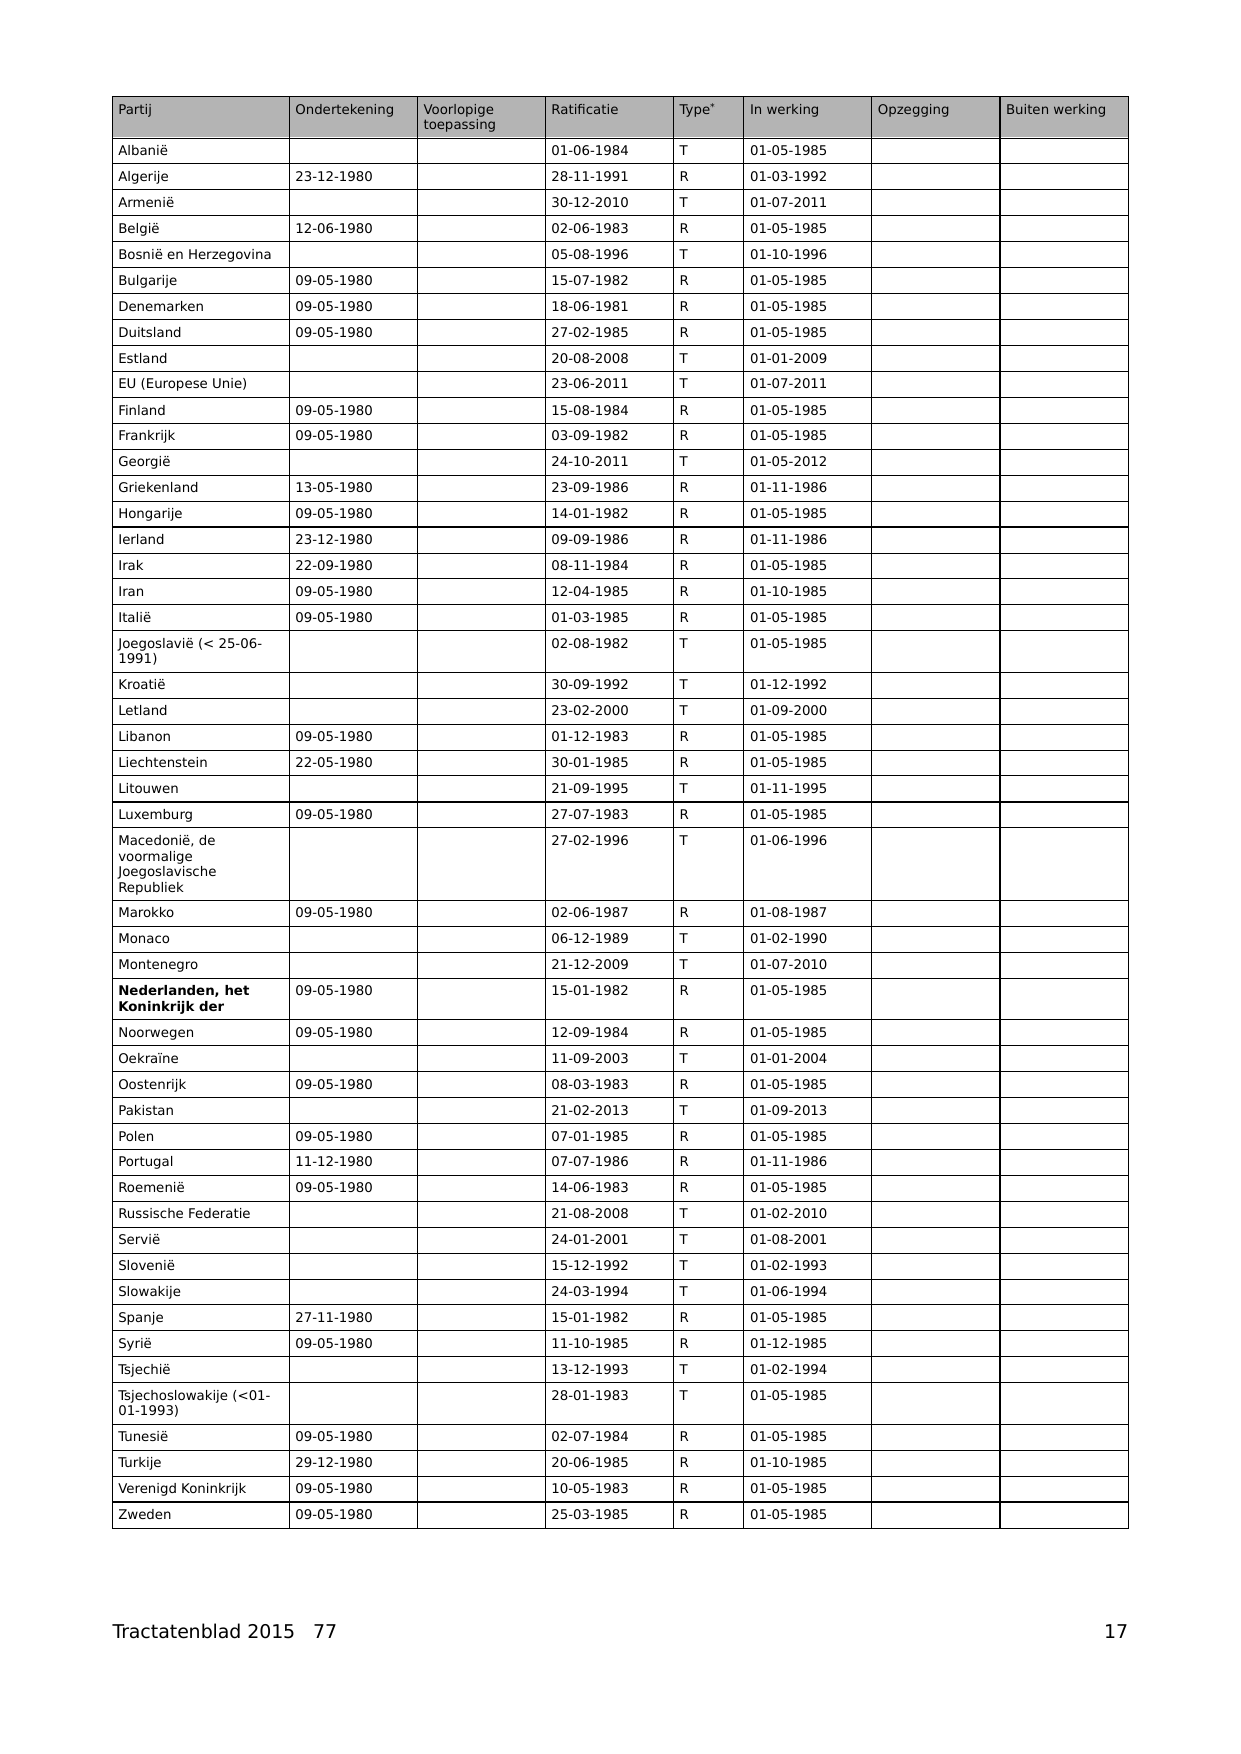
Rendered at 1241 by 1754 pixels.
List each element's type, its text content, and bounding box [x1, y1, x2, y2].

table_cell [418, 139, 545, 163]
table_cell 09-05-1980 [290, 1503, 417, 1527]
table_cell [872, 398, 999, 423]
table_cell [418, 1254, 545, 1278]
table_cell 01-08-2001 [744, 1228, 871, 1252]
table_cell [290, 1202, 417, 1227]
table_cell [418, 1331, 545, 1356]
table_cell Montenegro [113, 953, 289, 978]
table_cell [1001, 1176, 1128, 1201]
table_cell [290, 927, 417, 952]
table_cell [872, 1098, 999, 1123]
table_cell 22-05-1980 [290, 751, 417, 775]
table_cell 09-05-1980 [290, 1072, 417, 1097]
table_cell [290, 346, 417, 371]
table_cell [872, 190, 999, 215]
table_cell [418, 979, 545, 1019]
table_cell 01-05-1985 [744, 294, 871, 319]
table_cell [290, 1357, 417, 1382]
table_cell [1001, 1228, 1128, 1252]
table_cell T [674, 372, 743, 397]
table_cell 09-05-1980 [290, 1425, 417, 1449]
table_cell [418, 803, 545, 827]
table_cell Luxemburg [113, 803, 289, 827]
table_cell [872, 953, 999, 978]
table_cell [418, 268, 545, 293]
table_cell [1001, 1451, 1128, 1476]
table_cell [418, 1020, 545, 1045]
table_cell 01-05-1985 [744, 605, 871, 630]
table_cell 01-06-1994 [744, 1280, 871, 1304]
table_cell [1001, 398, 1128, 423]
table_cell [418, 953, 545, 978]
table_cell 01-11-1986 [744, 528, 871, 552]
table_cell [1001, 242, 1128, 267]
table_cell Slowakije [113, 1280, 289, 1304]
table_cell [1001, 268, 1128, 293]
table_cell [1001, 1098, 1128, 1123]
table_cell [872, 803, 999, 827]
table_cell 09-05-1980 [290, 1020, 417, 1045]
table_cell Griekenland [113, 476, 289, 501]
table_cell R [674, 1425, 743, 1449]
table_cell [418, 579, 545, 604]
table_cell 02-07-1984 [546, 1425, 673, 1449]
table_cell T [674, 1046, 743, 1071]
table_cell EU (Europese Unie) [113, 372, 289, 397]
table_cell 22-09-1980 [290, 554, 417, 578]
table_cell [418, 450, 545, 474]
table_cell [872, 901, 999, 926]
table_cell Slovenië [113, 1254, 289, 1278]
table_cell Polen [113, 1124, 289, 1149]
table_cell [418, 725, 545, 749]
table_cell 06-12-1989 [546, 927, 673, 952]
table_cell R [674, 216, 743, 241]
table_cell T [674, 1280, 743, 1304]
table_cell [1001, 1383, 1128, 1424]
table_cell T [674, 699, 743, 723]
table_cell [290, 242, 417, 267]
table_cell [418, 554, 545, 578]
table_cell 01-12-1985 [744, 1331, 871, 1356]
table_cell T [674, 190, 743, 215]
table_cell [418, 1228, 545, 1252]
table_cell R [674, 1020, 743, 1045]
table_cell [290, 372, 417, 397]
table_cell Liechtenstein [113, 751, 289, 775]
table_cell [872, 294, 999, 319]
table_cell 23-12-1980 [290, 164, 417, 189]
table_cell R [674, 528, 743, 552]
table_cell [418, 751, 545, 775]
table_cell [872, 1202, 999, 1227]
table_cell Finland [113, 398, 289, 423]
table_cell 09-05-1980 [290, 398, 417, 423]
table_cell 21-09-1995 [546, 776, 673, 801]
table_cell 09-05-1980 [290, 1124, 417, 1149]
table_header Type* [674, 97, 743, 137]
table_cell [1001, 502, 1128, 526]
table_cell [418, 1280, 545, 1304]
table_cell [418, 1357, 545, 1382]
table_header Opzegging [872, 97, 999, 137]
table_cell [418, 216, 545, 241]
table_cell [1001, 190, 1128, 215]
table_cell [290, 699, 417, 723]
table_cell 14-01-1982 [546, 502, 673, 526]
table_cell 25-03-1985 [546, 1503, 673, 1527]
table_cell [1001, 776, 1128, 801]
table_cell [872, 139, 999, 163]
table_cell [1001, 1124, 1128, 1149]
table_cell [418, 776, 545, 801]
table_cell 07-07-1986 [546, 1150, 673, 1175]
table_cell 27-11-1980 [290, 1305, 417, 1330]
table_cell [418, 424, 545, 449]
table_cell T [674, 450, 743, 474]
table_cell [418, 1425, 545, 1449]
table_cell [1001, 1046, 1128, 1071]
table_cell [1001, 979, 1128, 1019]
table_cell [872, 725, 999, 749]
table_cell [418, 372, 545, 397]
table_cell [1001, 1425, 1128, 1449]
table_cell [290, 776, 417, 801]
table_cell [290, 450, 417, 474]
table_cell 09-05-1980 [290, 1477, 417, 1501]
table_cell Denemarken [113, 294, 289, 319]
table_cell [872, 242, 999, 267]
table_cell Tsjechië [113, 1357, 289, 1382]
table_cell T [674, 673, 743, 698]
table_cell 01-05-2012 [744, 450, 871, 474]
table_cell [290, 1046, 417, 1071]
table_cell 01-10-1985 [744, 579, 871, 604]
table_cell R [674, 398, 743, 423]
table_cell [872, 450, 999, 474]
table_cell R [674, 1072, 743, 1097]
table_cell 01-03-1992 [744, 164, 871, 189]
table_cell [1001, 554, 1128, 578]
table_cell 01-05-1985 [744, 1072, 871, 1097]
table_cell [290, 139, 417, 163]
table_cell [1001, 673, 1128, 698]
table_cell [872, 1124, 999, 1149]
table_cell [1001, 828, 1128, 900]
table_cell [872, 1305, 999, 1330]
table_cell 21-02-2013 [546, 1098, 673, 1123]
table_cell [872, 751, 999, 775]
table_cell 09-05-1980 [290, 803, 417, 827]
table_header Partij [113, 97, 289, 137]
table_cell [290, 673, 417, 698]
table_cell [872, 979, 999, 1019]
table_cell [872, 502, 999, 526]
table_cell [418, 502, 545, 526]
table_cell [872, 1150, 999, 1175]
table_cell België [113, 216, 289, 241]
table_cell Kroatië [113, 673, 289, 698]
table_cell [872, 528, 999, 552]
table_cell T [674, 139, 743, 163]
table_cell R [674, 1150, 743, 1175]
table_cell 09-05-1980 [290, 725, 417, 749]
table_cell R [674, 725, 743, 749]
table_cell 15-01-1982 [546, 979, 673, 1019]
table_cell R [674, 1451, 743, 1476]
table_cell Tsjechoslowakije (<01-01-1993) [113, 1383, 289, 1424]
table_cell [1001, 579, 1128, 604]
table_cell 01-12-1992 [744, 673, 871, 698]
table_cell 09-09-1986 [546, 528, 673, 552]
table_cell [1001, 346, 1128, 371]
table_cell [1001, 528, 1128, 552]
table_cell R [674, 554, 743, 578]
table_cell [418, 828, 545, 900]
table_cell 27-07-1983 [546, 803, 673, 827]
table_cell 09-05-1980 [290, 424, 417, 449]
table_cell [418, 927, 545, 952]
table_cell 01-05-1985 [744, 216, 871, 241]
table_cell [418, 346, 545, 371]
table_cell R [674, 1305, 743, 1330]
table_cell [872, 1228, 999, 1252]
table_cell [872, 554, 999, 578]
table_cell 10-05-1983 [546, 1477, 673, 1501]
table_cell [872, 776, 999, 801]
table_cell [290, 1254, 417, 1278]
table_cell [872, 1254, 999, 1278]
table_cell [418, 1451, 545, 1476]
table_cell Iran [113, 579, 289, 604]
table_cell 23-02-2000 [546, 699, 673, 723]
table_cell 08-11-1984 [546, 554, 673, 578]
table_cell [290, 190, 417, 215]
table_cell 02-06-1987 [546, 901, 673, 926]
table_header Ondertekening [290, 97, 417, 137]
table_cell [1001, 1477, 1128, 1501]
table_cell [1001, 699, 1128, 723]
table_cell [1001, 450, 1128, 474]
table_cell 01-05-1985 [744, 398, 871, 423]
table_cell 02-06-1983 [546, 216, 673, 241]
table_cell R [674, 579, 743, 604]
table_cell 09-05-1980 [290, 901, 417, 926]
table_cell T [674, 346, 743, 371]
table_cell Libanon [113, 725, 289, 749]
table_cell 01-06-1996 [744, 828, 871, 900]
table_cell R [674, 294, 743, 319]
table_cell T [674, 1357, 743, 1382]
table_cell 01-03-1985 [546, 605, 673, 630]
table_cell 01-07-2011 [744, 190, 871, 215]
table_cell 09-05-1980 [290, 579, 417, 604]
table_cell 02-08-1982 [546, 631, 673, 672]
table_cell Bosnië en Herzegovina [113, 242, 289, 267]
table_cell [1001, 1280, 1128, 1304]
table_cell [1001, 1150, 1128, 1175]
table_cell Oostenrijk [113, 1072, 289, 1097]
table_cell 24-10-2011 [546, 450, 673, 474]
table_cell [418, 398, 545, 423]
table_cell [418, 164, 545, 189]
table_cell 09-05-1980 [290, 320, 417, 345]
table_cell [1001, 320, 1128, 345]
table_cell 20-08-2008 [546, 346, 673, 371]
table_cell 01-05-1985 [744, 1124, 871, 1149]
table_cell R [674, 502, 743, 526]
table_cell 11-12-1980 [290, 1150, 417, 1175]
table_cell [1001, 953, 1128, 978]
table_cell [872, 1451, 999, 1476]
table_cell 01-02-1990 [744, 927, 871, 952]
table_cell 01-05-1985 [744, 803, 871, 827]
table_cell [418, 1124, 545, 1149]
table_cell [418, 1383, 545, 1424]
table_cell [418, 1503, 545, 1527]
table_cell [1001, 164, 1128, 189]
table_cell [418, 1202, 545, 1227]
table_cell Joegoslavië (< 25-06-1991) [113, 631, 289, 672]
table_cell Letland [113, 699, 289, 723]
table_cell 28-11-1991 [546, 164, 673, 189]
table_cell 01-05-1985 [744, 139, 871, 163]
table_cell 11-10-1985 [546, 1331, 673, 1356]
table_header Ratificatie [546, 97, 673, 137]
table_cell 09-05-1980 [290, 1331, 417, 1356]
table_cell R [674, 1331, 743, 1356]
table_cell [418, 320, 545, 345]
table_cell 09-05-1980 [290, 979, 417, 1019]
table_cell 01-05-1985 [744, 1477, 871, 1501]
table_cell Italië [113, 605, 289, 630]
table_cell 18-06-1981 [546, 294, 673, 319]
table_cell [1001, 216, 1128, 241]
table_cell [290, 1383, 417, 1424]
table_cell 12-06-1980 [290, 216, 417, 241]
table_cell Algerije [113, 164, 289, 189]
table_cell 01-11-1986 [744, 1150, 871, 1175]
table_cell [1001, 1202, 1128, 1227]
table_cell Pakistan [113, 1098, 289, 1123]
table_cell [418, 1305, 545, 1330]
table_header Buiten werking [1001, 97, 1128, 137]
table_cell [872, 268, 999, 293]
table_cell R [674, 751, 743, 775]
table_cell 01-01-2004 [744, 1046, 871, 1071]
table_cell Bulgarije [113, 268, 289, 293]
table_cell 09-05-1980 [290, 605, 417, 630]
table_cell 20-06-1985 [546, 1451, 673, 1476]
table_cell Oekraïne [113, 1046, 289, 1071]
table_cell [418, 1098, 545, 1123]
table_cell 03-09-1982 [546, 424, 673, 449]
table_cell 01-05-1985 [744, 1020, 871, 1045]
table_cell 01-05-1985 [744, 1383, 871, 1424]
table_cell R [674, 1477, 743, 1501]
table_cell 01-02-1994 [744, 1357, 871, 1382]
table_cell [1001, 927, 1128, 952]
table_cell 01-09-2000 [744, 699, 871, 723]
table_cell [290, 828, 417, 900]
table_cell [290, 1228, 417, 1252]
table_cell 12-09-1984 [546, 1020, 673, 1045]
table_cell Ierland [113, 528, 289, 552]
table_cell 07-01-1985 [546, 1124, 673, 1149]
table_cell [872, 579, 999, 604]
table_cell [872, 1072, 999, 1097]
table_cell [872, 828, 999, 900]
table_cell [290, 953, 417, 978]
table_cell 09-05-1980 [290, 1176, 417, 1201]
table_cell [418, 190, 545, 215]
table_cell [1001, 605, 1128, 630]
table_cell 01-05-1985 [744, 1425, 871, 1449]
table_cell [1001, 139, 1128, 163]
table_cell 01-10-1996 [744, 242, 871, 267]
table_cell Marokko [113, 901, 289, 926]
table_cell 27-02-1996 [546, 828, 673, 900]
table_cell [290, 1098, 417, 1123]
table_cell Irak [113, 554, 289, 578]
table_cell Spanje [113, 1305, 289, 1330]
table_cell R [674, 1176, 743, 1201]
table_cell 01-05-1985 [744, 1176, 871, 1201]
table_cell 01-08-1987 [744, 901, 871, 926]
table_cell Servië [113, 1228, 289, 1252]
table_cell [872, 631, 999, 672]
table_cell 01-11-1995 [744, 776, 871, 801]
table_cell T [674, 776, 743, 801]
table_cell R [674, 979, 743, 1019]
table_cell [1001, 1254, 1128, 1278]
table_cell 01-05-1985 [744, 725, 871, 749]
table_cell 01-05-1985 [744, 1305, 871, 1330]
table_cell 11-09-2003 [546, 1046, 673, 1071]
table_cell [872, 320, 999, 345]
table_cell [418, 699, 545, 723]
table_cell 15-12-1992 [546, 1254, 673, 1278]
table_cell Zweden [113, 1503, 289, 1527]
table_cell 09-05-1980 [290, 294, 417, 319]
table_cell 09-05-1980 [290, 268, 417, 293]
table_cell Litouwen [113, 776, 289, 801]
table_cell Roemenië [113, 1176, 289, 1201]
table_cell 01-10-1985 [744, 1451, 871, 1476]
table_cell Armenië [113, 190, 289, 215]
table_cell T [674, 631, 743, 672]
table_cell 30-12-2010 [546, 190, 673, 215]
table_cell 01-05-1985 [744, 320, 871, 345]
table_cell R [674, 605, 743, 630]
table_cell [1001, 294, 1128, 319]
table_cell Tunesië [113, 1425, 289, 1449]
table_cell 23-09-1986 [546, 476, 673, 501]
table_cell 15-07-1982 [546, 268, 673, 293]
table_cell 01-05-1985 [744, 1503, 871, 1527]
table_cell [872, 476, 999, 501]
table_cell [418, 1072, 545, 1097]
table_cell 21-08-2008 [546, 1202, 673, 1227]
table_cell 23-06-2011 [546, 372, 673, 397]
table_cell 15-08-1984 [546, 398, 673, 423]
table_cell 01-07-2011 [744, 372, 871, 397]
table_cell [418, 1477, 545, 1501]
table_cell [1001, 1331, 1128, 1356]
table_cell R [674, 164, 743, 189]
table_cell [418, 673, 545, 698]
table_cell T [674, 1202, 743, 1227]
table_cell [872, 1331, 999, 1356]
table_cell [418, 528, 545, 552]
table_cell 24-03-1994 [546, 1280, 673, 1304]
table_cell T [674, 1228, 743, 1252]
table_cell 09-05-1980 [290, 502, 417, 526]
table_cell 05-08-1996 [546, 242, 673, 267]
table_cell 01-09-2013 [744, 1098, 871, 1123]
table_cell 27-02-1985 [546, 320, 673, 345]
table_cell R [674, 476, 743, 501]
table_cell T [674, 1254, 743, 1278]
table_cell [872, 346, 999, 371]
table_cell Portugal [113, 1150, 289, 1175]
table_cell [290, 1280, 417, 1304]
table_cell [872, 1176, 999, 1201]
table_cell [872, 699, 999, 723]
table_cell [1001, 1305, 1128, 1330]
table_cell [872, 1383, 999, 1424]
table_cell T [674, 242, 743, 267]
table_cell Russische Federatie [113, 1202, 289, 1227]
table_cell [1001, 631, 1128, 672]
table_cell Albanië [113, 139, 289, 163]
table_cell 14-06-1983 [546, 1176, 673, 1201]
table_header Voorlopige toepassing [418, 97, 545, 137]
table_cell Estland [113, 346, 289, 371]
table_cell 01-05-1985 [744, 979, 871, 1019]
table_cell R [674, 803, 743, 827]
table_cell [872, 673, 999, 698]
table_cell R [674, 268, 743, 293]
table_cell [872, 605, 999, 630]
table_cell 23-12-1980 [290, 528, 417, 552]
table_cell T [674, 828, 743, 900]
table_cell 01-05-1985 [744, 502, 871, 526]
table_cell 01-11-1986 [744, 476, 871, 501]
table_cell 01-06-1984 [546, 139, 673, 163]
table_cell 01-07-2010 [744, 953, 871, 978]
table_cell [872, 1503, 999, 1527]
table_cell T [674, 927, 743, 952]
table_cell [872, 216, 999, 241]
table_cell [872, 1477, 999, 1501]
table_cell Verenigd Koninkrijk [113, 1477, 289, 1501]
table_cell [1001, 372, 1128, 397]
table_cell 01-05-1985 [744, 554, 871, 578]
table_cell [418, 631, 545, 672]
table_cell R [674, 1503, 743, 1527]
table_cell [1001, 751, 1128, 775]
table_header In werking [744, 97, 871, 137]
table_cell Hongarije [113, 502, 289, 526]
table_cell 01-05-1985 [744, 268, 871, 293]
table_cell 01-01-2009 [744, 346, 871, 371]
table_cell T [674, 1098, 743, 1123]
table_cell 12-04-1985 [546, 579, 673, 604]
table_cell 01-05-1985 [744, 751, 871, 775]
table_cell [872, 927, 999, 952]
table_cell [1001, 901, 1128, 926]
table_cell Macedonië, de voormalige Joegoslavische Republiek [113, 828, 289, 900]
table_cell [1001, 725, 1128, 749]
table_cell [872, 1425, 999, 1449]
table_cell [872, 424, 999, 449]
table_cell Turkije [113, 1451, 289, 1476]
table_cell 01-02-2010 [744, 1202, 871, 1227]
table_cell 01-05-1985 [744, 424, 871, 449]
table_cell [418, 605, 545, 630]
table_cell 30-01-1985 [546, 751, 673, 775]
table_cell 13-05-1980 [290, 476, 417, 501]
table_cell 15-01-1982 [546, 1305, 673, 1330]
table_cell Duitsland [113, 320, 289, 345]
table_cell [418, 901, 545, 926]
table_cell 01-12-1983 [546, 725, 673, 749]
table_cell 29-12-1980 [290, 1451, 417, 1476]
table_cell Monaco [113, 927, 289, 952]
table_cell 13-12-1993 [546, 1357, 673, 1382]
table_cell 24-01-2001 [546, 1228, 673, 1252]
table_cell 30-09-1992 [546, 673, 673, 698]
table_cell [1001, 424, 1128, 449]
table_cell 01-05-1985 [744, 631, 871, 672]
table_cell [418, 294, 545, 319]
table_cell Frankrijk [113, 424, 289, 449]
table_cell [872, 164, 999, 189]
table_cell R [674, 320, 743, 345]
table_cell Nederlanden, het Koninkrijk der [113, 979, 289, 1019]
table_cell [872, 372, 999, 397]
table_cell [1001, 803, 1128, 827]
table_cell R [674, 424, 743, 449]
table_cell 01-02-1993 [744, 1254, 871, 1278]
table_cell [1001, 476, 1128, 501]
table_cell 21-12-2009 [546, 953, 673, 978]
table_cell [1001, 1357, 1128, 1382]
table_cell 28-01-1983 [546, 1383, 673, 1424]
table_cell Syrië [113, 1331, 289, 1356]
table_cell Georgië [113, 450, 289, 474]
table_cell [418, 242, 545, 267]
table_cell [872, 1020, 999, 1045]
table_cell R [674, 901, 743, 926]
table_cell [1001, 1503, 1128, 1527]
table_cell 08-03-1983 [546, 1072, 673, 1097]
table_cell [1001, 1072, 1128, 1097]
table_cell [418, 1176, 545, 1201]
table_cell R [674, 1124, 743, 1149]
table_cell [418, 476, 545, 501]
table_cell Noorwegen [113, 1020, 289, 1045]
table_cell [290, 631, 417, 672]
table_cell [418, 1046, 545, 1071]
table_cell [872, 1280, 999, 1304]
table_cell [1001, 1020, 1128, 1045]
table_cell [872, 1046, 999, 1071]
table_cell T [674, 953, 743, 978]
table_cell [418, 1150, 545, 1175]
table_cell T [674, 1383, 743, 1424]
table_cell [872, 1357, 999, 1382]
